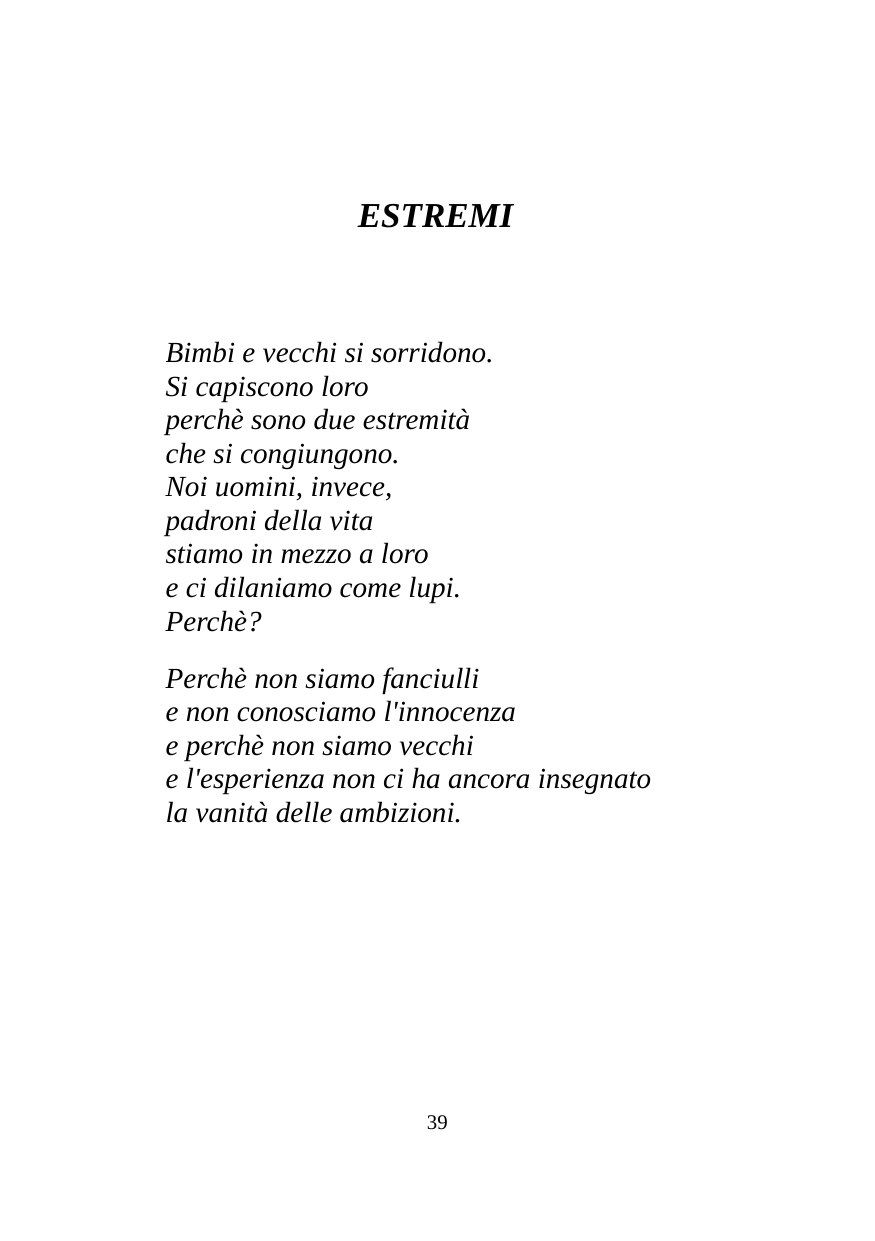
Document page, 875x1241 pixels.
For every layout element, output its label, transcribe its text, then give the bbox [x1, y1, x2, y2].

text Perchè non siamo fanciulli e non conosciamo l'innocenza e perchè non siamo vecchi e l'esperienza non ci ha ancora insegnato la vanità delle ambizioni. [165, 661, 768, 828]
subtitle ESTREMI [106, 195, 768, 235]
text Bimbi e vecchi si sorridono. Si capiscono loro perchè sono due estremità che si congiungono. Noi uomini, invece, padroni della vita stiamo in mezzo a loro e ci dilaniamo come lupi. Perchè? [165, 335, 768, 637]
